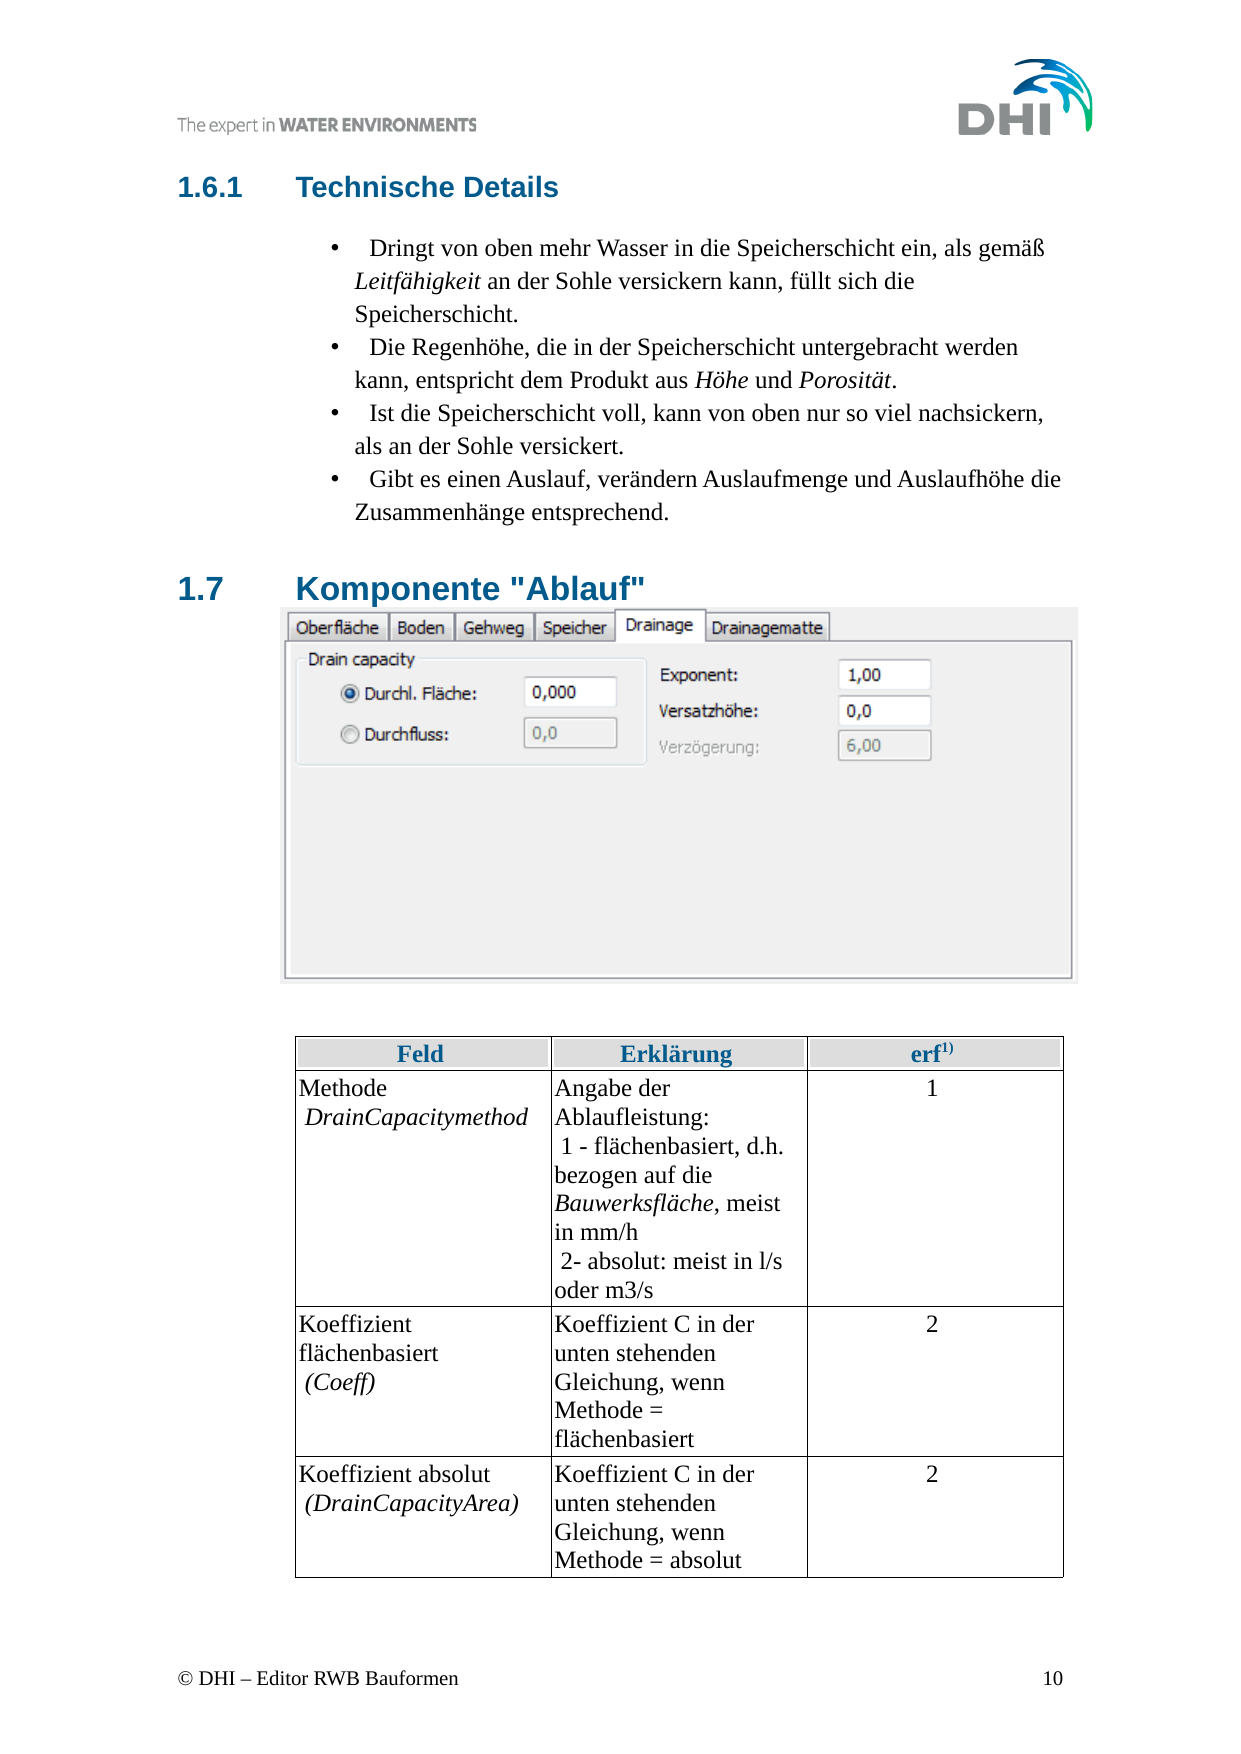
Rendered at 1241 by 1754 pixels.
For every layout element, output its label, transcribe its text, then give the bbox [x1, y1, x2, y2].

table_header erf1) [808, 1037, 1063, 1070]
picture [177, 117, 477, 135]
picture [958, 59, 1093, 135]
picture [280, 607, 1079, 984]
table_cell Koeffizient C in der unten stehenden Gleichung, wenn Methode = absolut [552, 1457, 807, 1577]
table_cell Koeffizient C in der unten stehenden Gleichung, wenn Methode = flächenbasiert [552, 1307, 807, 1456]
list Dringt von oben mehr Wasser in die Speicherschicht ein, als gemäß Leitfähigkeit an der Sohle versickern kann, füllt sich die Speicherschicht. [339, 233, 1063, 328]
table_header Feld [296, 1037, 551, 1070]
list Die Regenhöhe, die in der Speicherschicht untergebracht werden kann, entspricht dem Produkt aus Höhe und Porosität. [339, 332, 1063, 394]
table_cell 2 [808, 1457, 1063, 1577]
table_cell Angabe der Ablaufleistung: 1 - flächenbasiert, d.h. bezogen auf die Bauwerksfläche, meist in mm/h 2- absolut: meist in l/s oder m3/s [552, 1071, 807, 1306]
list Ist die Speicherschicht voll, kann von oben nur so viel nachsickern, als an der Sohle versickert. [339, 398, 1063, 460]
list Gibt es einen Auslauf, verändern Auslaufmenge und Auslaufhöhe die Zusammenhänge entsprechend. [339, 464, 1063, 526]
subtitle Komponente "Ablauf" [177, 568, 1063, 607]
table_cell 1 [808, 1071, 1063, 1306]
table_cell Koeffizient absolut (DrainCapacityArea) [296, 1457, 551, 1577]
table_cell Koeffizient flächenbasiert (Coeff) [296, 1307, 551, 1456]
table_cell Methode DrainCapacitymethod [296, 1071, 551, 1306]
subtitle Technische Details [177, 169, 1063, 203]
table_header Erklärung [552, 1037, 807, 1070]
table_cell 2 [808, 1307, 1063, 1456]
